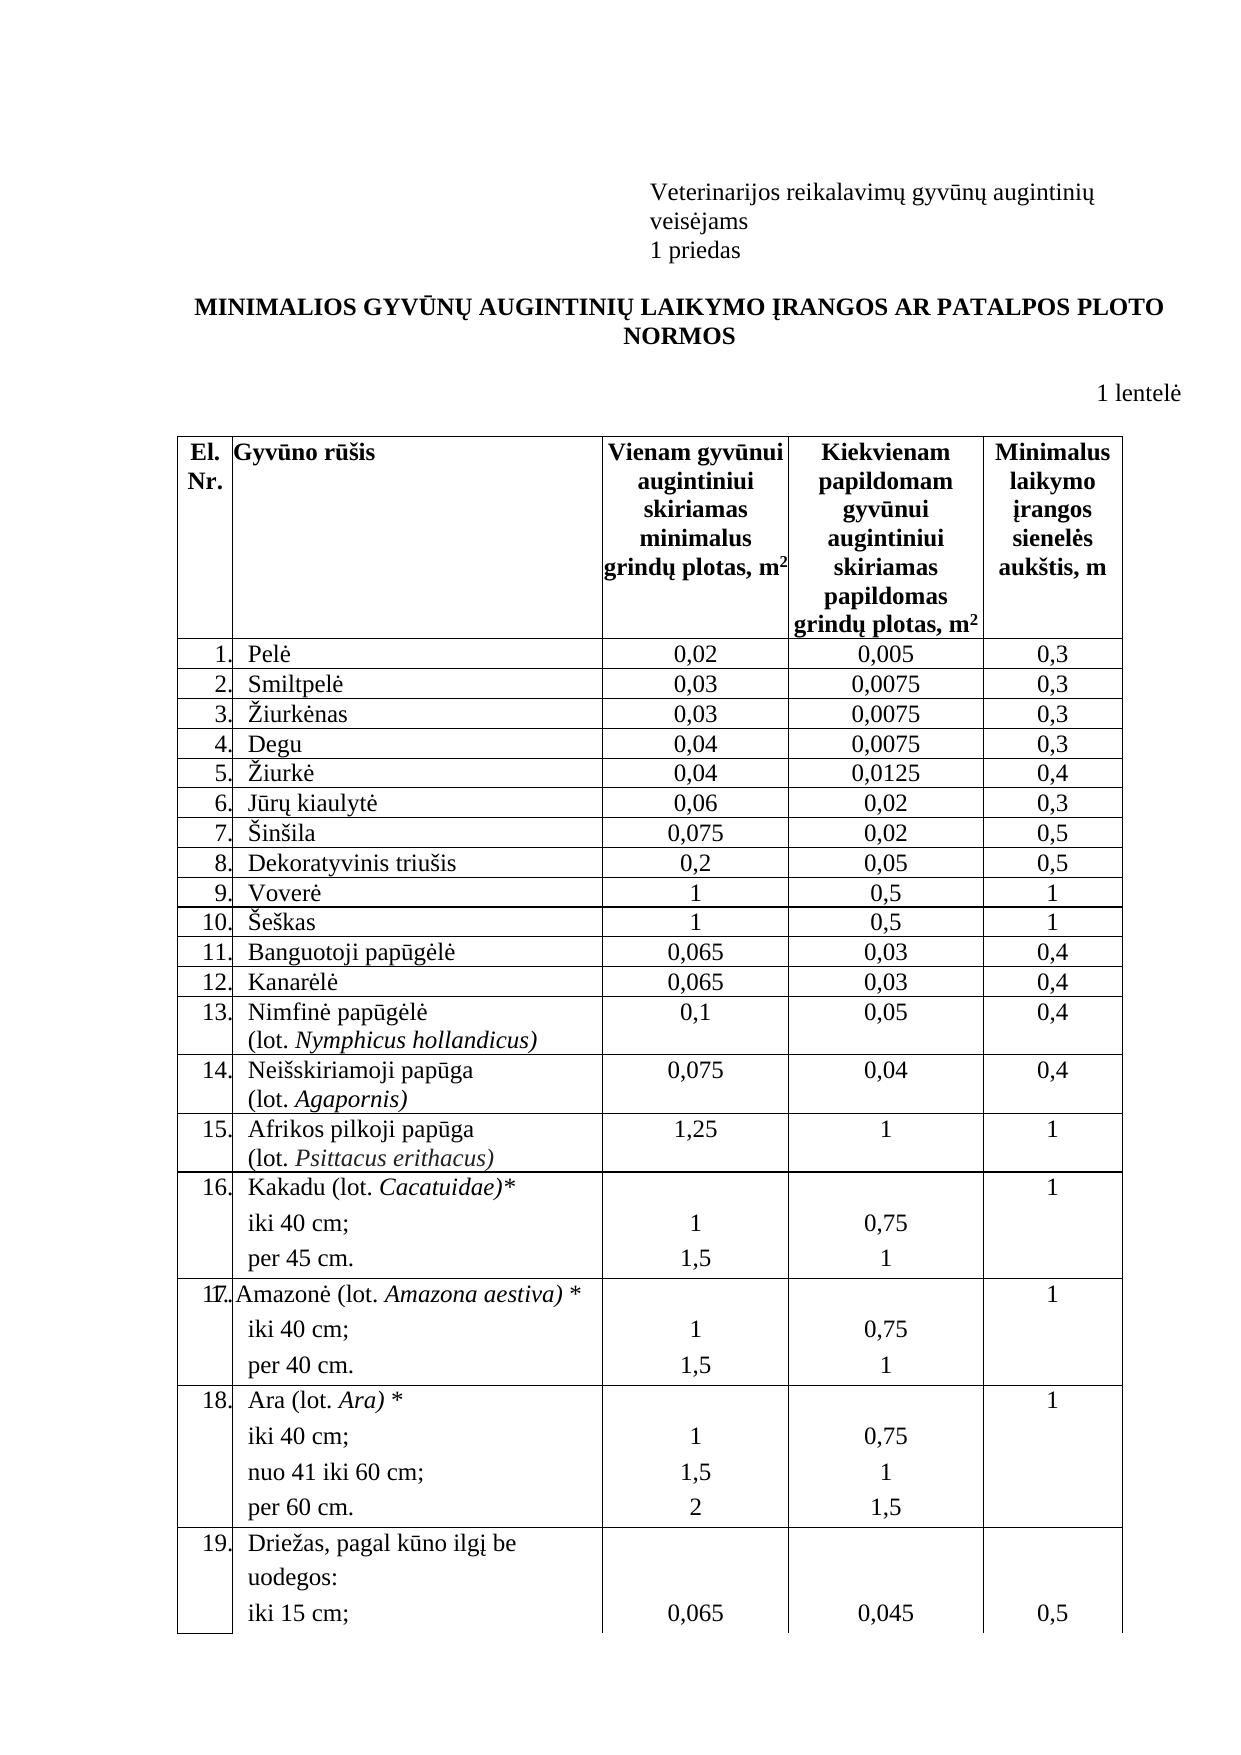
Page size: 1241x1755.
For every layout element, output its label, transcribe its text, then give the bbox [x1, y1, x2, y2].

table_cell 1,5 [603, 1243, 788, 1278]
table_cell Jūrų kiaulytė [233, 788, 602, 817]
table_cell 0,03 [789, 937, 983, 966]
table_cell 0,075 [603, 818, 788, 847]
table_cell [789, 1279, 983, 1313]
table_cell 1 [984, 1279, 1122, 1313]
table_header Gyvūno rūšis [233, 437, 602, 638]
table_cell 0,4 [984, 759, 1122, 787]
table_cell 1. Amazonė (lot. Amazona aestiva) * [233, 1279, 602, 1313]
table_cell 0,065 [603, 937, 788, 966]
table_cell iki 15 cm; [233, 1597, 602, 1632]
table_cell [789, 1386, 983, 1420]
table_cell Šinšila [233, 818, 602, 847]
table_cell Žiurkė [233, 759, 602, 787]
table_cell 0,5 [984, 848, 1122, 877]
table_cell per 40 cm. [233, 1349, 602, 1384]
table_cell 0,75 [789, 1420, 983, 1456]
table_cell 1,25 [603, 1114, 788, 1171]
table_cell 10. [178, 908, 232, 936]
table_cell Pelė [233, 639, 602, 668]
table_cell 0,5 [984, 1597, 1122, 1632]
table_cell 1 [789, 1456, 983, 1491]
table_cell 0,04 [789, 1055, 983, 1113]
table_cell 0,2 [603, 848, 788, 877]
table_cell per 60 cm. [233, 1491, 602, 1527]
table_cell 0,3 [984, 729, 1122, 757]
table_cell 1 [603, 1420, 788, 1456]
table_cell 0,0075 [789, 729, 983, 757]
table_cell 0,005 [789, 639, 983, 668]
table_cell 0,1 [603, 997, 788, 1054]
table_cell 0,03 [789, 967, 983, 996]
table_header Minimalus laikymo įrangos sienelės aukštis, m [984, 437, 1122, 638]
table_cell [984, 1314, 1122, 1349]
table_cell 0,75 [789, 1314, 983, 1349]
table_cell 1,5 [603, 1456, 788, 1491]
table_cell 1 [789, 1349, 983, 1384]
table_cell 0,75 [789, 1207, 983, 1242]
table_cell per 45 cm. [233, 1243, 602, 1278]
table_cell 0,4 [984, 967, 1122, 996]
table_cell 19. [178, 1528, 232, 1632]
table_cell 0,4 [984, 937, 1122, 966]
table_cell 0,03 [603, 669, 788, 698]
table_cell 1 [984, 1114, 1122, 1171]
table_header Kiekvienam papildomam gyvūnui augintiniui skiriamas papildomas grindų plotas, m2 [789, 437, 983, 638]
table_cell iki 40 cm; [233, 1207, 602, 1242]
table_cell 14. [178, 1055, 232, 1113]
table_cell 0,05 [789, 848, 983, 877]
table_cell 1 [789, 1114, 983, 1171]
table_header Vienam gyvūnui augintiniui skiriamas minimalus grindų plotas, m2 [603, 437, 788, 638]
table_cell Kakadu (lot. Cacatuidae)* [233, 1173, 602, 1207]
table_cell iki 40 cm; [233, 1314, 602, 1349]
table_cell 7. [178, 818, 232, 847]
table_cell Smiltpelė [233, 669, 602, 698]
table_cell [984, 1456, 1122, 1491]
table_cell [984, 1528, 1122, 1597]
table_cell 1 [984, 878, 1122, 906]
table_cell 6. [178, 788, 232, 817]
text 1 priedas [649, 235, 1181, 263]
table_cell 0,0125 [789, 759, 983, 787]
table_cell 1 [603, 878, 788, 906]
table_header El. Nr. [178, 437, 232, 638]
table_cell [603, 1528, 788, 1597]
table_cell 1 [984, 1173, 1122, 1207]
table_cell [984, 1420, 1122, 1456]
table_cell 0,02 [789, 818, 983, 847]
table_cell 1 [984, 1386, 1122, 1420]
table_cell [789, 1528, 983, 1597]
table_cell Degu [233, 729, 602, 757]
table_cell Nimfinė papūgėlė (lot. Nymphicus hollandicus) [233, 997, 602, 1054]
table_cell 2 [603, 1491, 788, 1527]
table_cell 1 [603, 1207, 788, 1242]
table_cell 5. [178, 759, 232, 787]
table_cell iki 40 cm; [233, 1420, 602, 1456]
table_cell [603, 1279, 788, 1313]
table_cell 0,05 [789, 997, 983, 1054]
table_cell Banguotoji papūgėlė [233, 937, 602, 966]
table_cell 0,4 [984, 1055, 1122, 1113]
table_cell [984, 1491, 1122, 1527]
table_cell 15. [178, 1114, 232, 1171]
table_cell [984, 1349, 1122, 1384]
table_cell 1 [984, 908, 1122, 936]
table_cell Dekoratyvinis triušis [233, 848, 602, 877]
table_cell 0,02 [603, 639, 788, 668]
table_cell Šeškas [233, 908, 602, 936]
table_cell 1. [178, 639, 232, 668]
table_cell 13. [178, 997, 232, 1054]
table_cell 0,04 [603, 729, 788, 757]
table_cell Driežas, pagal kūno ilgį be uodegos: [233, 1528, 602, 1597]
table_cell 1 [603, 1314, 788, 1349]
table_cell 11. [178, 937, 232, 966]
table_cell 0,5 [984, 818, 1122, 847]
table_cell 0,0075 [789, 699, 983, 728]
table_cell 0,4 [984, 997, 1122, 1054]
table_cell 9. [178, 878, 232, 906]
table_cell [789, 1173, 983, 1207]
text 1 lentelė [649, 378, 1181, 407]
table_cell 3. [178, 699, 232, 728]
table_cell 1,5 [603, 1349, 788, 1384]
table_cell 0,045 [789, 1597, 983, 1632]
table_cell 0,3 [984, 639, 1122, 668]
table_cell Žiurkėnas [233, 699, 602, 728]
table_cell 0,0075 [789, 669, 983, 698]
table_cell [603, 1386, 788, 1420]
table_cell 1 [789, 1243, 983, 1278]
table_cell 0,3 [984, 699, 1122, 728]
table_cell 1,5 [789, 1491, 983, 1527]
table_cell 0,3 [984, 669, 1122, 698]
table_cell 17. [178, 1279, 232, 1384]
table_cell 16. [178, 1173, 232, 1278]
table_cell 0,04 [603, 759, 788, 787]
table_cell Ara (lot. Ara) * [233, 1386, 602, 1420]
table_cell 0,02 [789, 788, 983, 817]
table_cell Kanarėlė [233, 967, 602, 996]
table_cell [984, 1243, 1122, 1278]
table_cell Voverė [233, 878, 602, 906]
table_cell 18. [178, 1386, 232, 1527]
table_cell 8. [178, 848, 232, 877]
table_cell 0,3 [984, 788, 1122, 817]
table_cell 0,075 [603, 1055, 788, 1113]
table_cell 1 [603, 908, 788, 936]
table_cell Neišskiriamoji papūga (lot. Agapornis) [233, 1055, 602, 1113]
table_cell 0,5 [789, 878, 983, 906]
table_cell Afrikos pilkoji papūga (lot. Psittacus erithacus) [233, 1114, 602, 1171]
table_cell 0,5 [789, 908, 983, 936]
table_cell 0,03 [603, 699, 788, 728]
table_cell 0,065 [603, 967, 788, 996]
text MINIMALIOS Gyvūnų augintinių laikymo įrangOS ar patalpOS PLOTO NORMOS [177, 292, 1181, 350]
table_cell nuo 41 iki 60 cm; [233, 1456, 602, 1491]
table_cell 0,06 [603, 788, 788, 817]
table_cell [984, 1207, 1122, 1242]
table_cell 4. [178, 729, 232, 757]
table_cell [603, 1173, 788, 1207]
table_cell 2. [178, 669, 232, 698]
text Veterinarijos reikalavimų gyvūnų augintinių veisėjams [649, 177, 1181, 235]
table_cell 12. [178, 967, 232, 996]
table_cell 0,065 [603, 1597, 788, 1632]
